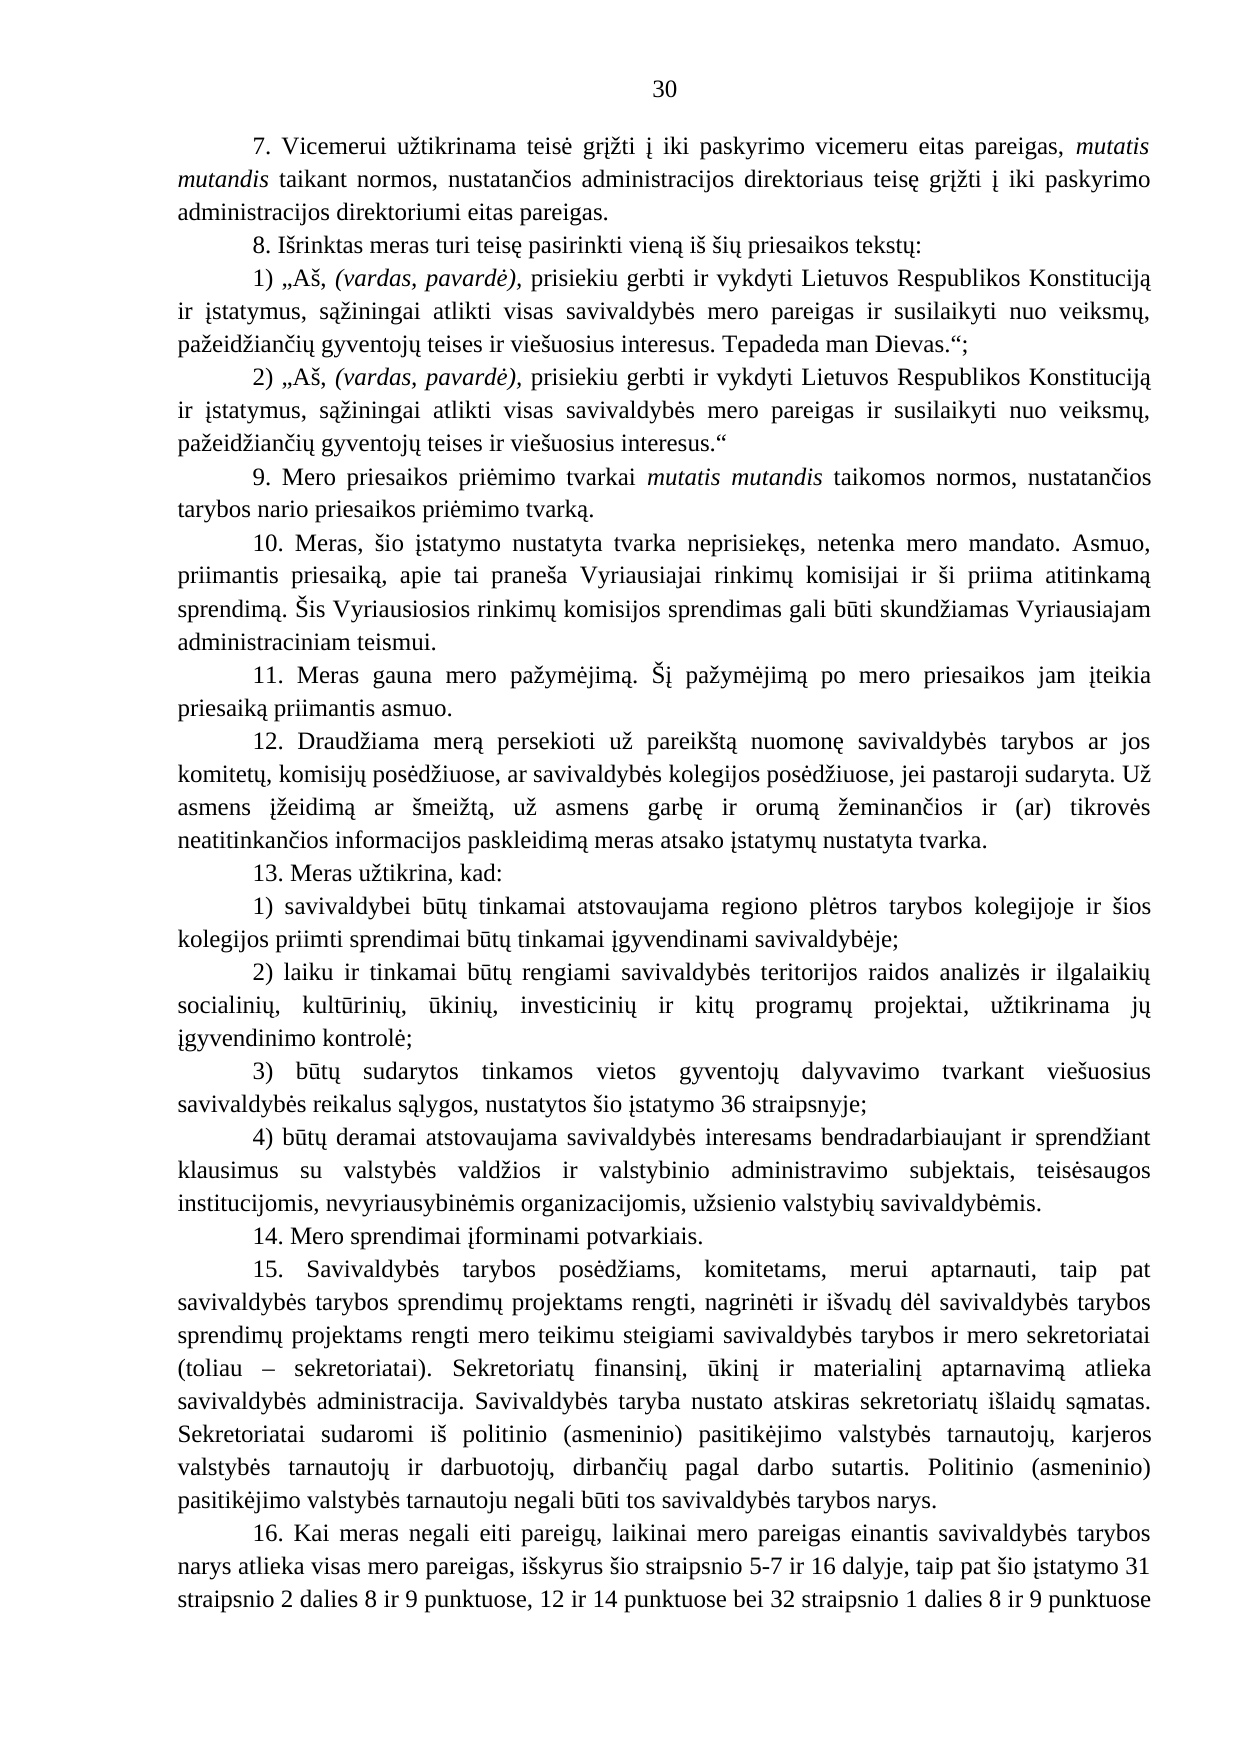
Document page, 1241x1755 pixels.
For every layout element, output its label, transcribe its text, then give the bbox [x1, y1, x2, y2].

text 9. Mero priesaikos priėmimo tvarkai mutatis mutandis taikomos normos, nustatančios tarybos nario priesaikos priėmimo tvarką. [177, 462, 1152, 523]
text 1) „Aš, (vardas, pavardė), prisiekiu gerbti ir vykdyti Lietuvos Respublikos Konstituciją ir įstatymus, sąžiningai atlikti visas savivaldybės mero pareigas ir susilaikyti nuo veiksmų, pažeidžiančių gyventojų teises ir viešuosius interesus. Tepadeda man Dievas.“; [177, 263, 1152, 358]
text 1) savivaldybei būtų tinkamai atstovaujama regiono plėtros tarybos kolegijoje ir šios kolegijos priimti sprendimai būtų tinkamai įgyvendinami savivaldybėje; [177, 891, 1152, 953]
text 2) laiku ir tinkamai būtų rengiami savivaldybės teritorijos raidos analizės ir ilgalaikių socialinių, kultūrinių, ūkinių, investicinių ir kitų programų projektai, užtikrinama jų įgyvendinimo kontrolė; [177, 957, 1152, 1052]
text 11. Meras gauna mero pažymėjimą. Šį pažymėjimą po mero priesaikos jam įteikia priesaiką priimantis asmuo. [177, 660, 1152, 721]
text 4) būtų deramai atstovaujama savivaldybės interesams bendradarbiaujant ir sprendžiant klausimus su valstybės valdžios ir valstybinio administravimo subjektais, teisėsaugos institucijomis, nevyriausybinėmis organizacijomis, užsienio valstybių savivaldybėmis. [177, 1122, 1152, 1217]
text 15. Savivaldybės tarybos posėdžiams, komitetams, merui aptarnauti, taip pat savivaldybės tarybos sprendimų projektams rengti, nagrinėti ir išvadų dėl savivaldybės tarybos sprendimų projektams rengti mero teikimu steigiami savivaldybės tarybos ir mero sekretoriatai (toliau – sekretoriatai). Sekretoriatų finansinį, ūkinį ir materialinį aptarnavimą atlieka savivaldybės administracija. Savivaldybės taryba nustato atskiras sekretoriatų išlaidų sąmatas. Sekretoriatai sudaromi iš politinio (asmeninio) pasitikėjimo valstybės tarnautojų, karjeros valstybės tarnautojų ir darbuotojų, dirbančių pagal darbo sutartis. Politinio (asmeninio) pasitikėjimo valstybės tarnautoju negali būti tos savivaldybės tarybos narys. [177, 1254, 1152, 1514]
text 8. Išrinktas meras turi teisę pasirinkti vieną iš šių priesaikos tekstų: [177, 230, 1152, 259]
text 12. Draudžiama merą persekioti už pareikštą nuomonę savivaldybės tarybos ar jos komitetų, komisijų posėdžiuose, ar savivaldybės kolegijos posėdžiuose, jei pastaroji sudaryta. Už asmens įžeidimą ar šmeižtą, už asmens garbę ir orumą žeminančios ir (ar) tikrovės neatitinkančios informacijos paskleidimą meras atsako įstatymų nustatyta tvarka. [177, 726, 1152, 853]
text 10. Meras, šio įstatymo nustatyta tvarka neprisiekęs, netenka mero mandato. Asmuo, priimantis priesaiką, apie tai praneša Vyriausiajai rinkimų komisijai ir ši priima atitinkamą sprendimą. Šis Vyriausiosios rinkimų komisijos sprendimas gali būti skundžiamas Vyriausiajam administraciniam teismui. [177, 528, 1152, 655]
text 2) „Aš, (vardas, pavardė), prisiekiu gerbti ir vykdyti Lietuvos Respublikos Konstituciją ir įstatymus, sąžiningai atlikti visas savivaldybės mero pareigas ir susilaikyti nuo veiksmų, pažeidžiančių gyventojų teises ir viešuosius interesus.“ [177, 362, 1152, 457]
text 14. Mero sprendimai įforminami potvarkiais. [177, 1221, 1152, 1250]
text 16. Kai meras negali eiti pareigų, laikinai mero pareigas einantis savivaldybės tarybos narys atlieka visas mero pareigas, išskyrus šio straipsnio 5-7 ir 16 dalyje, taip pat šio įstatymo 31 straipsnio 2 dalies 8 ir 9 punktuose, 12 ir 14 punktuose bei 32 straipsnio 1 dalies 8 ir 9 punktuose [177, 1518, 1152, 1613]
text 3) būtų sudarytos tinkamos vietos gyventojų dalyvavimo tvarkant viešuosius savivaldybės reikalus sąlygos, nustatytos šio įstatymo 36 straipsnyje; [177, 1056, 1152, 1118]
text 13. Meras užtikrina, kad: [177, 858, 1152, 887]
text 7. Vicemerui užtikrinama teisė grįžti į iki paskyrimo vicemeru eitas pareigas, mutatis mutandis taikant normos, nustatančios administracijos direktoriaus teisę grįžti į iki paskyrimo administracijos direktoriumi eitas pareigas. [177, 131, 1152, 226]
